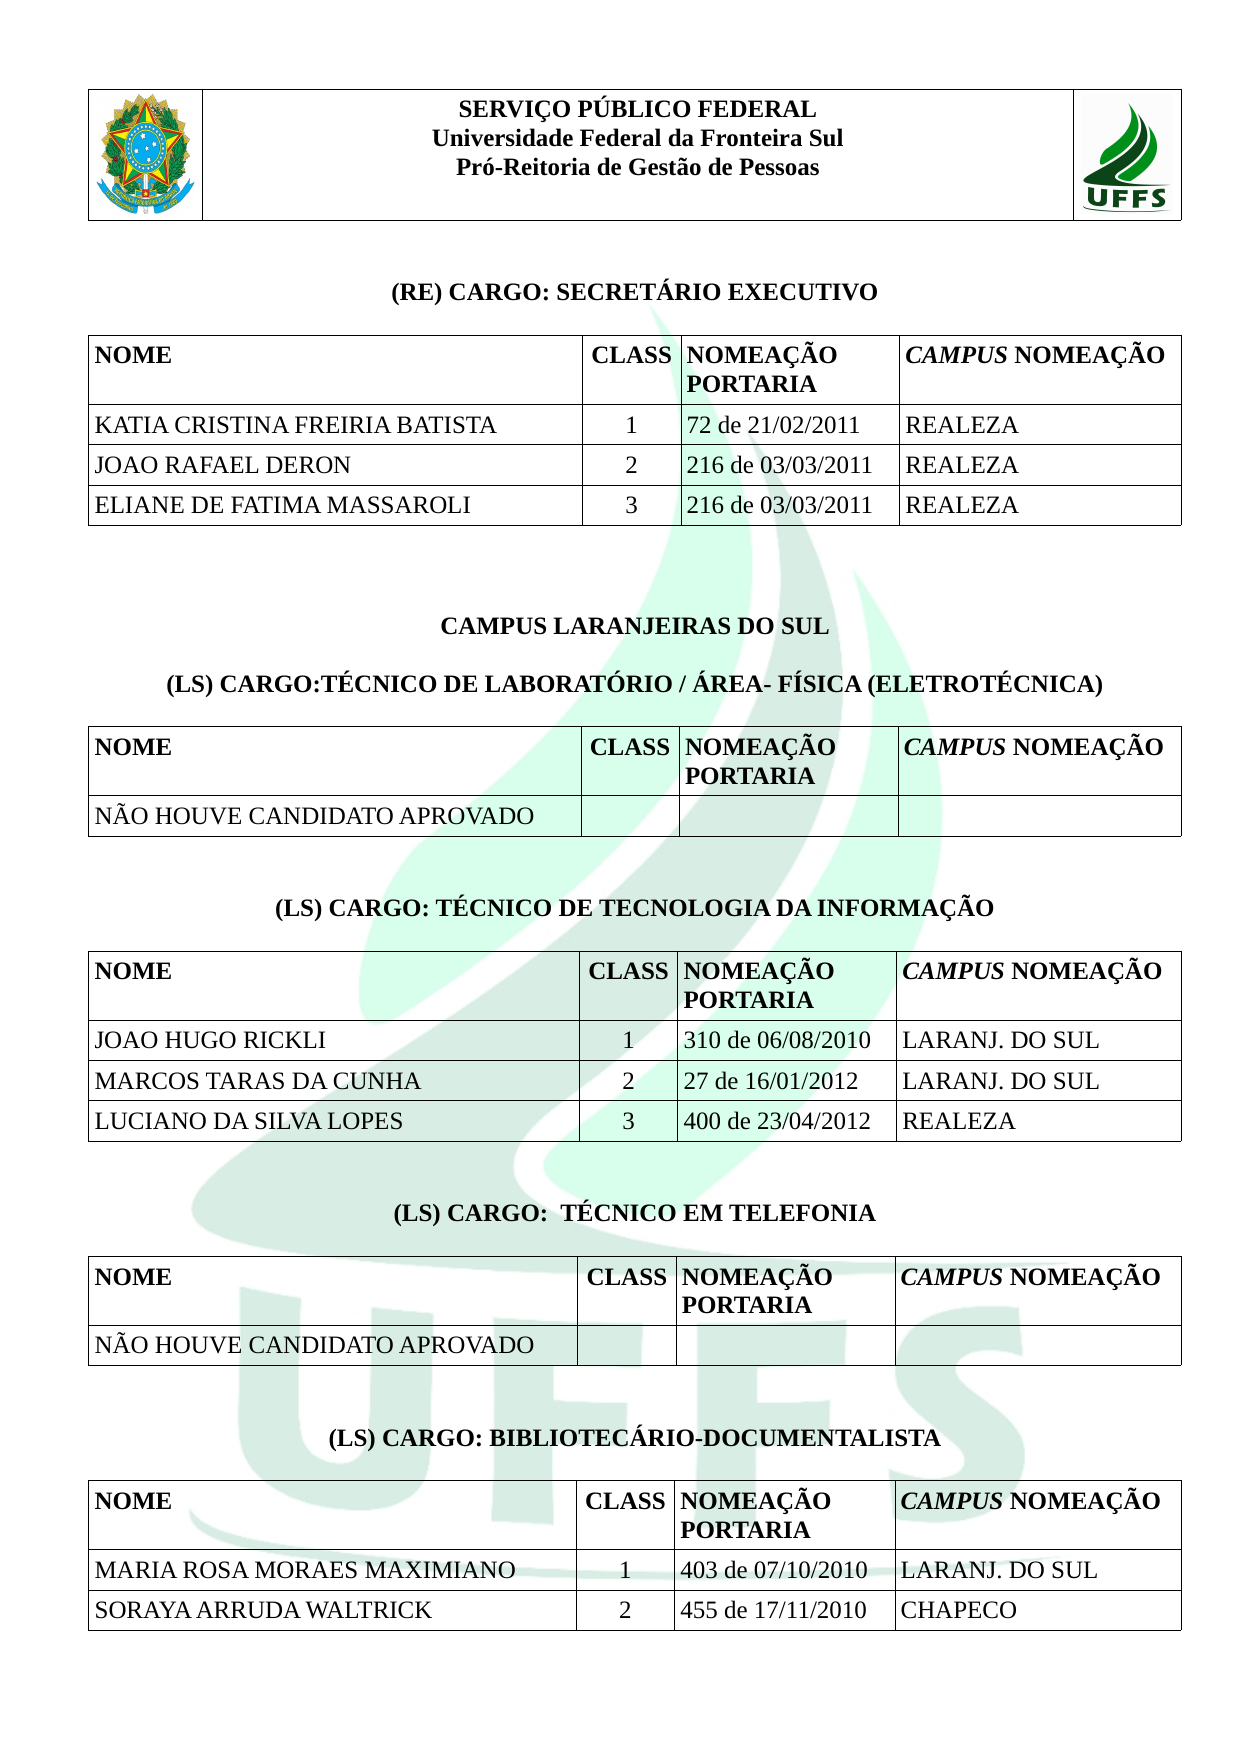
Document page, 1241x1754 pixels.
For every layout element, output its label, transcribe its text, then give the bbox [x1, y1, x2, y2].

table_cell MARCOS TARAS DA CUNHA [89, 1061, 579, 1100]
table_cell NÃO HOUVE CANDIDATO APROVADO [89, 796, 581, 836]
picture [88, 1365, 1182, 1480]
table_cell 403 de 07/10/2010 [675, 1550, 895, 1589]
table_header CLASS [580, 952, 677, 1020]
table_header NOMEAÇÃO PORTARIA [675, 1481, 895, 1549]
table_header CLASS [583, 336, 681, 404]
picture [88, 1630, 1182, 1695]
table_cell NÃO HOUVE CANDIDATO APROVADO [89, 1326, 577, 1365]
table_header NOMEAÇÃO PORTARIA [680, 727, 898, 795]
text CAMPUS LARANJEIRAS DO SUL [88, 611, 1181, 640]
table_header CAMPUS NOMEAÇÃO [897, 952, 1181, 1020]
table_cell REALEZA [900, 405, 1181, 444]
text (LS) CARGO:TÉCNICO DE LABORATÓRIO / ÁREA- FÍSICA (ELETROTÉCNICA) [88, 669, 1181, 697]
table_header NOME [89, 727, 581, 795]
table_cell 1 [577, 1550, 674, 1589]
table_header NOME [89, 1481, 576, 1549]
table_header CAMPUS NOMEAÇÃO [899, 727, 1181, 795]
table_header CLASS [582, 727, 679, 795]
table_cell [896, 1326, 1181, 1365]
text (LS) CARGO: TÉCNICO EM TELEFONIA [88, 1198, 1181, 1227]
picture [203, 90, 1073, 220]
table_cell REALEZA [897, 1101, 1181, 1141]
table_cell JOAO HUGO RICKLI [89, 1021, 579, 1060]
table_cell CHAPECO [896, 1591, 1181, 1630]
table_cell [578, 1326, 676, 1365]
table_cell 310 de 06/08/2010 [678, 1021, 896, 1060]
table_header NOME [89, 952, 579, 1020]
table_cell 27 de 16/01/2012 [678, 1061, 896, 1100]
table_cell 216 de 03/03/2011 [682, 486, 899, 525]
table_header NOME [89, 336, 582, 404]
picture [88, 1141, 1182, 1256]
table_cell [680, 796, 898, 836]
table_header NOMEAÇÃO PORTARIA [677, 1257, 895, 1325]
table_cell 2 [580, 1061, 677, 1100]
table_cell 1 [580, 1021, 677, 1060]
table_header CLASS [578, 1257, 676, 1325]
table_header NOME [89, 1257, 577, 1325]
picture [88, 525, 1182, 726]
table_cell 216 de 03/03/2011 [682, 445, 899, 484]
table_cell REALEZA [900, 486, 1181, 525]
table_cell 400 de 23/04/2012 [678, 1101, 896, 1141]
table_cell 2 [583, 445, 681, 484]
table_cell 2 [577, 1591, 674, 1630]
table_cell [677, 1326, 895, 1365]
table_header CAMPUS NOMEAÇÃO [896, 1257, 1181, 1325]
picture [89, 90, 202, 220]
text (RE) CARGO: SECRETÁRIO EXECUTIVO [88, 277, 1181, 306]
table_cell JOAO RAFAEL DERON [89, 445, 582, 484]
table_cell 3 [583, 486, 681, 525]
picture [88, 90, 1182, 335]
table_cell 455 de 17/11/2010 [675, 1591, 895, 1630]
table_header NOMEAÇÃO PORTARIA [678, 952, 896, 1020]
table_cell 1 [583, 405, 681, 444]
table_cell REALEZA [900, 445, 1181, 484]
table_cell [899, 796, 1181, 836]
table_cell 72 de 21/02/2011 [682, 405, 899, 444]
table_cell ELIANE DE FATIMA MASSAROLI [89, 486, 582, 525]
table_cell LUCIANO DA SILVA LOPES [89, 1101, 579, 1141]
text (LS) CARGO: BIBLIOTECÁRIO-DOCUMENTALISTA [88, 1423, 1181, 1451]
table_header CLASS [577, 1481, 674, 1549]
table_header CAMPUS NOMEAÇÃO [896, 1481, 1181, 1549]
picture [88, 836, 1182, 951]
table_cell KATIA CRISTINA FREIRIA BATISTA [89, 405, 582, 444]
table_cell SORAYA ARRUDA WALTRICK [89, 1591, 576, 1630]
table_cell 3 [580, 1101, 677, 1141]
table_cell [582, 796, 679, 836]
table_cell MARIA ROSA MORAES MAXIMIANO [89, 1550, 576, 1589]
table_cell LARANJ. DO SUL [896, 1550, 1181, 1589]
table_cell LARANJ. DO SUL [897, 1021, 1181, 1060]
text (LS) CARGO: TÉCNICO DE TECNOLOGIA DA INFORMAÇÃO [88, 893, 1181, 922]
table_header CAMPUS NOMEAÇÃO [900, 336, 1181, 404]
table_header NOMEAÇÃO PORTARIA [682, 336, 899, 404]
table_cell LARANJ. DO SUL [897, 1061, 1181, 1100]
